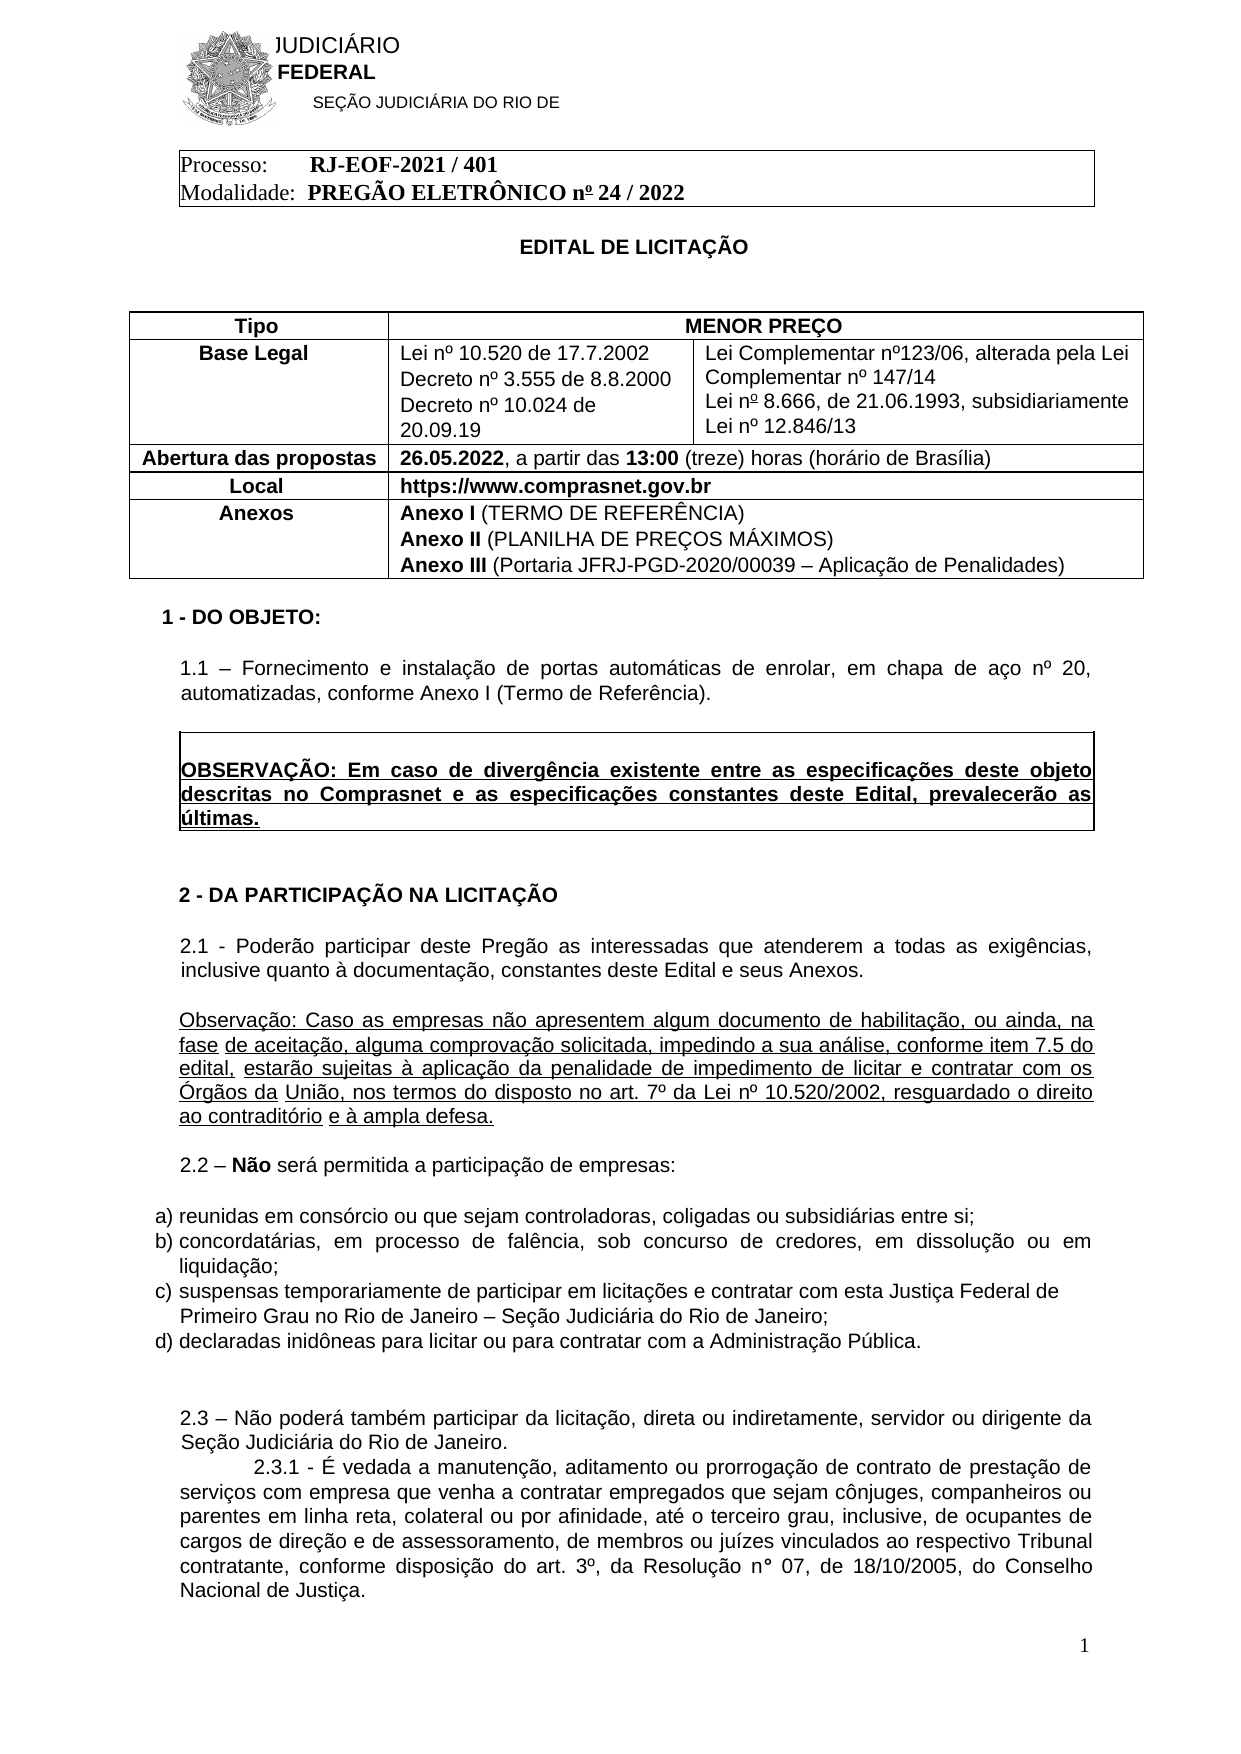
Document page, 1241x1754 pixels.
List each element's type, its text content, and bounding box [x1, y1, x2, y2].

text 2.1 - Poderão participar deste Pregão as interessadas que atenderem a todas as exigências, inclusive quanto à documentação, constantes deste Edital e seus Anexos. [179, 934, 1093, 982]
text OBSERVAÇÃO: Em caso de divergência existente entre as especificações deste objeto [181, 757, 1093, 779]
list suspensas temporariamente de participar em licitações e contratar com esta Justiça Federal de [155, 1279, 1093, 1303]
table_cell Anexo I (TERMO DE REFERÊNCIA) Anexo II (PLANILHA DE PREÇOS MÁXIMOS) Anexo III (Portaria JFRJ-PGD-2020/00039 – Aplicação de Penalidades) [389, 500, 1143, 578]
text 2.2 – Não será permitida a participação de empresas: [179, 1153, 1093, 1177]
list reunidas em consórcio ou que sejam controladoras, coligadas ou subsidiárias entre si; [155, 1204, 1093, 1228]
text Primeiro Grau no Rio de Janeiro – Seção Judiciária do Rio de Janeiro; [179, 1304, 1093, 1328]
table_cell Local [130, 473, 388, 499]
text EDITAL DE LICITAÇÃO [179, 234, 1094, 258]
text descritas no Comprasnet e as especificações constantes deste Edital, prevalecerão as [181, 780, 1093, 803]
table_cell Lei Complementar nº123/06, alterada pela Lei Complementar nº 147/14 Lei no 8.666, de 21.06.1993, subsidiariamente Lei nº 12.846/13 [694, 340, 1143, 444]
list - DO OBJETO: [162, 605, 1095, 629]
table_cell https://www.comprasnet.gov.br [389, 473, 1143, 499]
text 1.1 – Fornecimento e instalação de portas automáticas de enrolar, em chapa de aço nº 20, automatizadas, conforme Anexo I (Termo de Referência). [179, 656, 1093, 704]
list concordatárias, em processo de falência, sob concurso de credores, em dissolução ou em liquidação; [155, 1229, 1093, 1278]
text fase de aceitação, alguma comprovação solicitada, impedindo a sua análise, conforme item 7.5 do edital, estarão sujeitas à aplicação da penalidade de impedimento de licitar e contratar com os Órgãos da União, nos termos do disposto no art. 7º da Lei nº 10.520/2002, resguardado o direito ao contraditório e à ampla defesa. [179, 1030, 1094, 1128]
table_cell 26.05.2022, a partir das 13:00 (treze) horas (horário de Brasília) [389, 445, 1143, 471]
table_cell Anexos [130, 500, 388, 578]
text 2.3.1 - É vedada a manutenção, aditamento ou prorrogação de contrato de prestação de serviços com empresa que venha a contratar empregados que sejam cônjuges, companheiros ou parentes em linha reta, colateral ou por afinidade, até o terceiro grau, inclusive, de ocupantes de cargos de direção e de assessoramento, de membros ou juízes vinculados ao respectivo Tribunal contratante, conforme disposição do art. 3º, da Resolução n° 07, de 18/10/2005, do Conselho Nacional de Justiça. [179, 1455, 1093, 1602]
text Observação: Caso as empresas não apresentem algum documento de habilitação, ou ainda, na [179, 1009, 1094, 1029]
table_header Tipo [130, 313, 388, 339]
list declaradas inidôneas para licitar ou para contratar com a Administração Pública. [155, 1329, 1093, 1353]
table_cell Base Legal [130, 340, 388, 444]
table_header MENOR PREÇO [389, 313, 1143, 339]
subtitle 2 - DA PARTICIPAÇÃO NA LICITAÇÃO [178, 882, 1095, 906]
table_cell Lei nº 10.520 de 17.7.2002 Decreto nº 3.555 de 8.8.2000 Decreto nº 10.024 de 20.09.19 [389, 340, 693, 444]
text últimas. [181, 804, 1093, 830]
text 2.3 – Não poderá também participar da licitação, direta ou indiretamente, servidor ou dirigente da Seção Judiciária do Rio de Janeiro. [179, 1405, 1093, 1454]
table_cell Abertura das propostas [130, 445, 388, 471]
